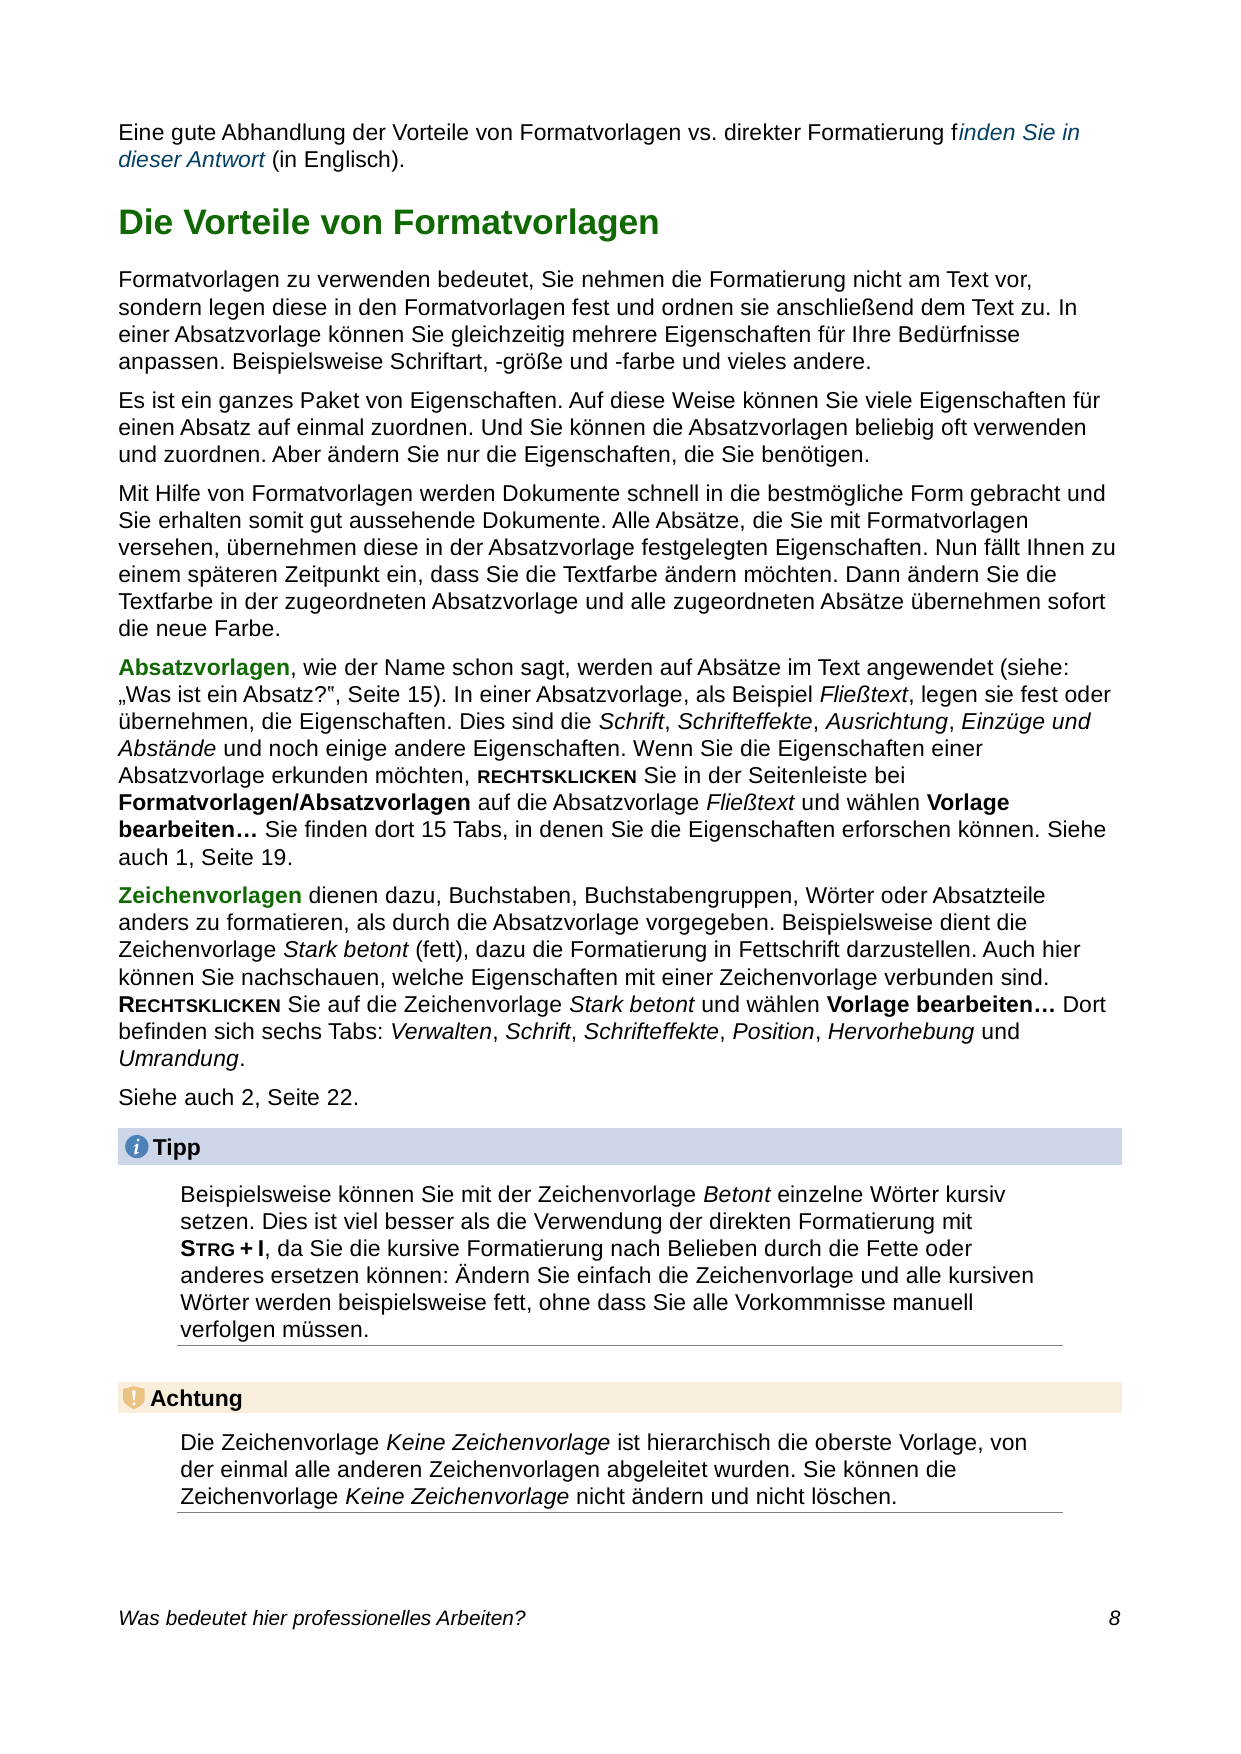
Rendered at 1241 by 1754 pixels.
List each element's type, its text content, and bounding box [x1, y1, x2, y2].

text Die Zeichenvorlage Keine Zeichenvorlage ist hierarchisch die oberste Vorlage, von der einmal alle anderen Zeichenvorlagen abgeleitet wurden. Sie können die Zeichenvorlage Keine Zeichenvorlage nicht ändern und nicht löschen. [177, 1425, 1063, 1512]
text Zeichenvorlagen dienen dazu, Buchstaben, Buchstabengruppen, Wörter oder Absatzteile anders zu formatieren, als durch die Absatzvorlage vorgegeben. Beispielsweise dient die Zeichenvorlage Stark betont (fett), dazu die Formatierung in Fettschrift darzustellen. Auch hier können Sie nachschauen, welche Eigenschaften mit einer Zeichenvorlage verbunden sind. Rechtsklicken Sie auf die Zeichenvorlage Stark betont und wählen Vorlage bearbeiten… Dort befinden sich sechs Tabs: Verwalten, Schrift, Schrifteffekte, Position, Hervorhebung und Umrandung. [118, 882, 1122, 1071]
subtitle Die Vorteile von Formatvorlagen [118, 202, 1122, 242]
text Es ist ein ganzes Paket von Eigenschaften. Auf diese Weise können Sie viele Eigenschaften für einen Absatz auf einmal zuordnen. Und Sie können die Absatzvorlagen beliebig oft verwenden und zuordnen. Aber ändern Sie nur die Eigenschaften, die Sie benötigen. [118, 386, 1122, 467]
text Formatvorlagen zu verwenden bedeutet, Sie nehmen die Formatierung nicht am Text vor, sondern legen diese in den Formatvorlagen fest und ordnen sie anschließend dem Text zu. In einer Absatz­vorlage können Sie gleichzeitig mehrere Eigenschaften für Ihre Bedürfnisse anpassen. Beispielsweise Schriftart, -größe und -farbe und vieles andere. [118, 266, 1122, 374]
text Beispielsweise können Sie mit der Zeichenvorlage Betont einzelne Wörter kursiv setzen. Dies ist viel besser als die Verwendung der direkten Formatierung mit Strg + I, da Sie die kursive Formatierung nach Belieben durch die Fette oder anderes ersetzen können: Ändern Sie einfach die Zeichenvorlage und alle kursiven Wörter werden beispielsweise fett, ohne dass Sie alle Vorkommnisse manuell verfolgen müssen. [177, 1177, 1063, 1345]
text Eine gute Abhandlung der Vorteile von Formatvorlagen vs. direkter Formatierung finden Sie in dieser Antwort (in Englisch). [118, 118, 1122, 172]
text Mit Hilfe von Formatvorlagen werden Dokumente schnell in die bestmögliche Form gebracht und Sie erhalten somit gut aussehende Dokumente. Alle Absätze, die Sie mit Formatvorlagen versehen, übernehmen diese in der Absatzvorlage festgelegten Eigenschaften. Nun fällt Ihnen zu einem späteren Zeitpunkt ein, dass Sie die Textfarbe ändern möchten. Dann ändern Sie die Textfarbe in der zugeordneten Absatzvorlage und alle zugeordneten Absätze übernehmen sofort die neue Farbe. [118, 479, 1122, 641]
list Tipp [118, 1128, 1122, 1165]
text Siehe auch Tabelle 2, Seite 22. [118, 1083, 1122, 1110]
list Achtung [118, 1382, 1122, 1413]
text Absatzvorlagen, wie der Name schon sagt, werden auf Absätze im Text angewendet (siehe: „Was ist ein Absatz?‟, Seite 15). In einer Absatzvorlage, als Beispiel Fließtext, legen sie fest oder übernehmen, die Eigenschaften. Dies sind die Schrift, Schrifteffekte, Ausrichtung, Einzüge und Abstände und noch einige andere Eigenschaften. Wenn Sie die Eigenschaften einer Absatzvorlage erkunden möchten, rechtsklicken Sie in der Seitenleiste bei Formatvorlagen/Absatzvorlagen auf die Absatzvorlage Fließtext und wählen Vorlage bearbeiten… Sie finden dort 15 Tabs, in denen Sie die Eigenschaften erforschen können. Siehe auch Tabelle 1, Seite 19. [118, 653, 1122, 870]
